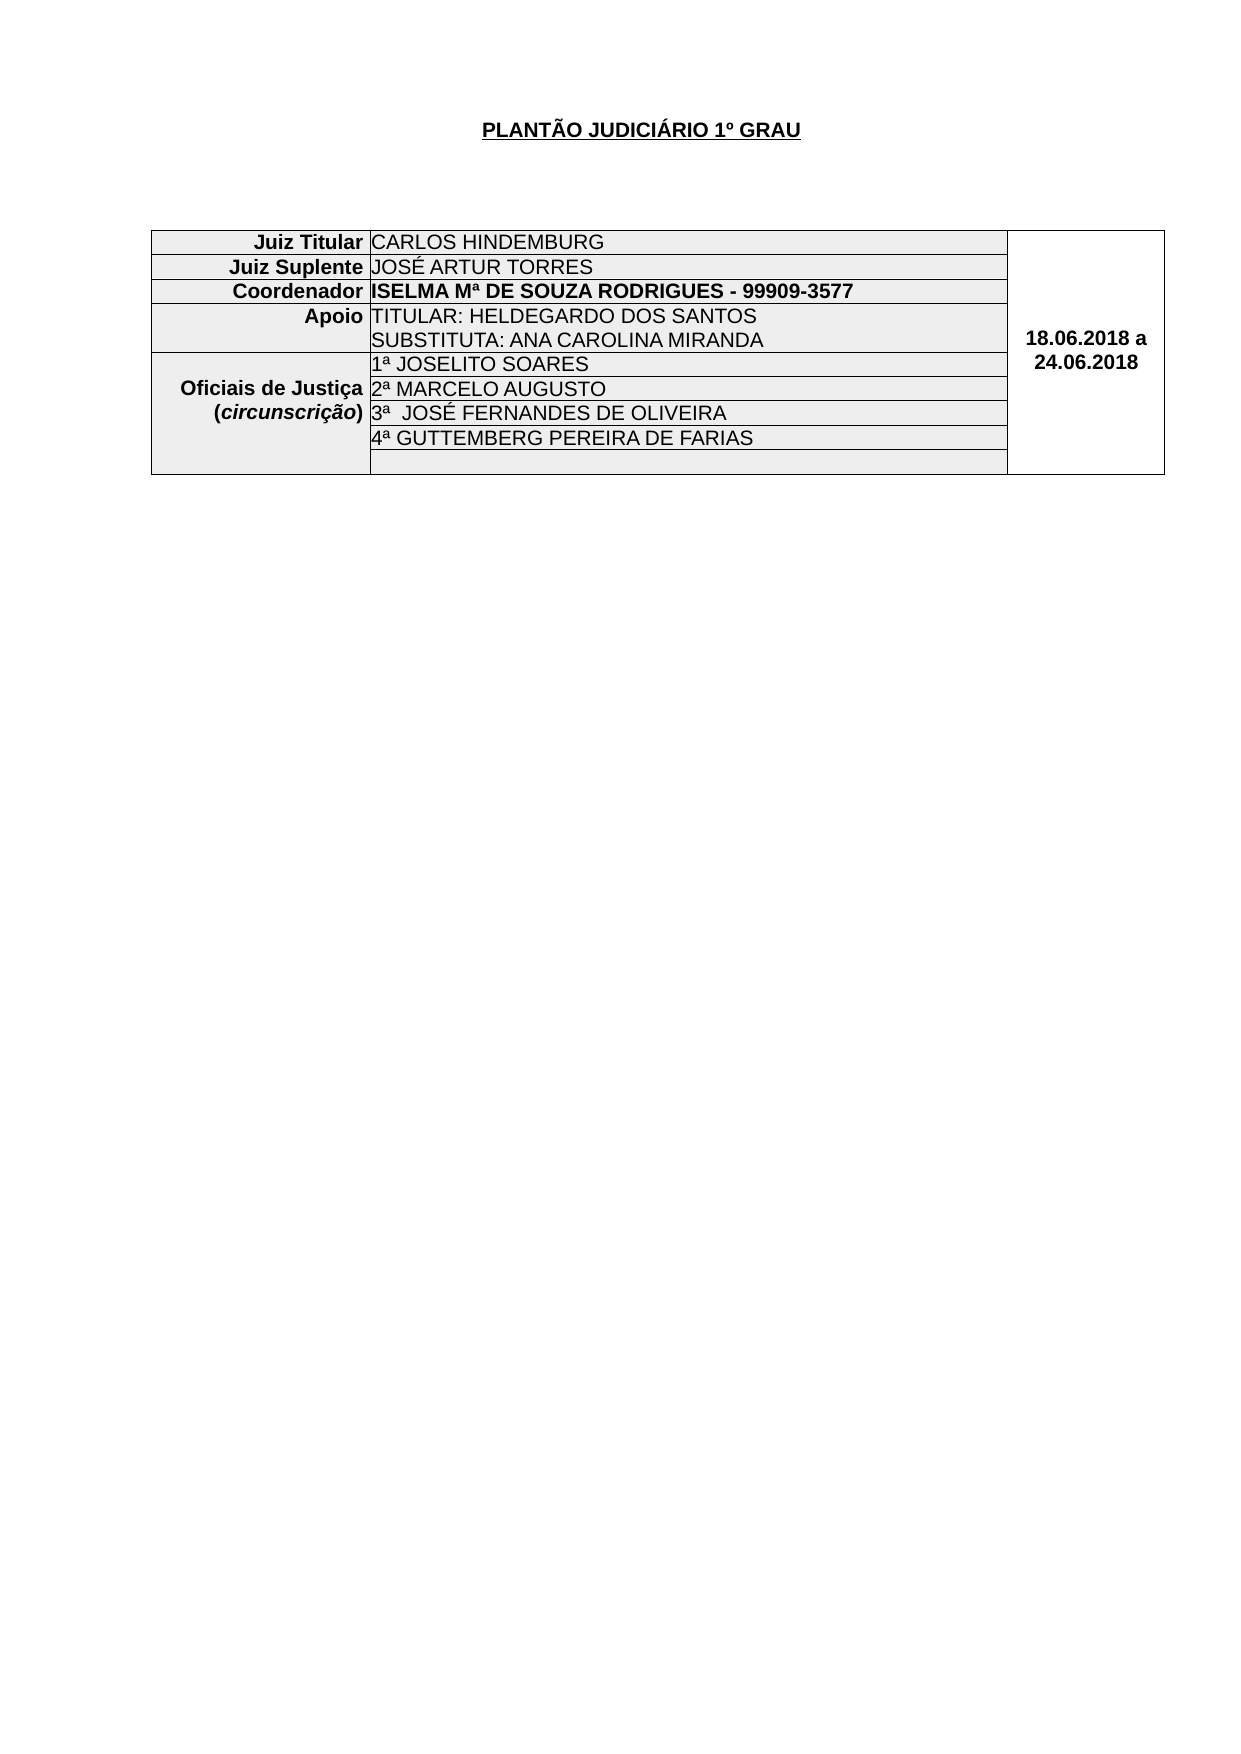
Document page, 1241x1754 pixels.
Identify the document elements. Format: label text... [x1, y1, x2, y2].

table_header CARLOS HINDEMBURG [371, 231, 1007, 254]
table_cell TITULAR: HELDEGARDO DOS SANTOS SUBSTITUTA: ANA CAROLINA MIRANDA [371, 304, 1007, 351]
table_cell Apoio [152, 304, 370, 351]
table_cell 4ª GUTTEMBERG PEREIRA DE FARIAS [371, 426, 1007, 449]
table_cell ISELMA Mª DE SOUZA RODRIGUES - 99909-3577 [371, 280, 1007, 303]
table_cell Coordenador [152, 280, 370, 303]
text PLANTÃO JUDICIÁRIO 1º GRAU [160, 118, 1122, 142]
table_cell [371, 450, 1007, 474]
table_cell 1ª JOSELITO SOARES [371, 353, 1007, 376]
table_cell 3ª JOSÉ FERNANDES DE OLIVEIRA [371, 401, 1007, 425]
table_cell JOSÉ ARTUR TORRES [371, 255, 1007, 278]
table_cell Oficiais de Justiça (circunscrição) [152, 353, 370, 474]
table_cell 2ª MARCELO AUGUSTO [371, 377, 1007, 400]
table_header Juiz Titular [152, 231, 370, 254]
table_header 18.06.2018 a 24.06.2018 [1008, 231, 1164, 474]
table_cell Juiz Suplente [152, 255, 370, 278]
